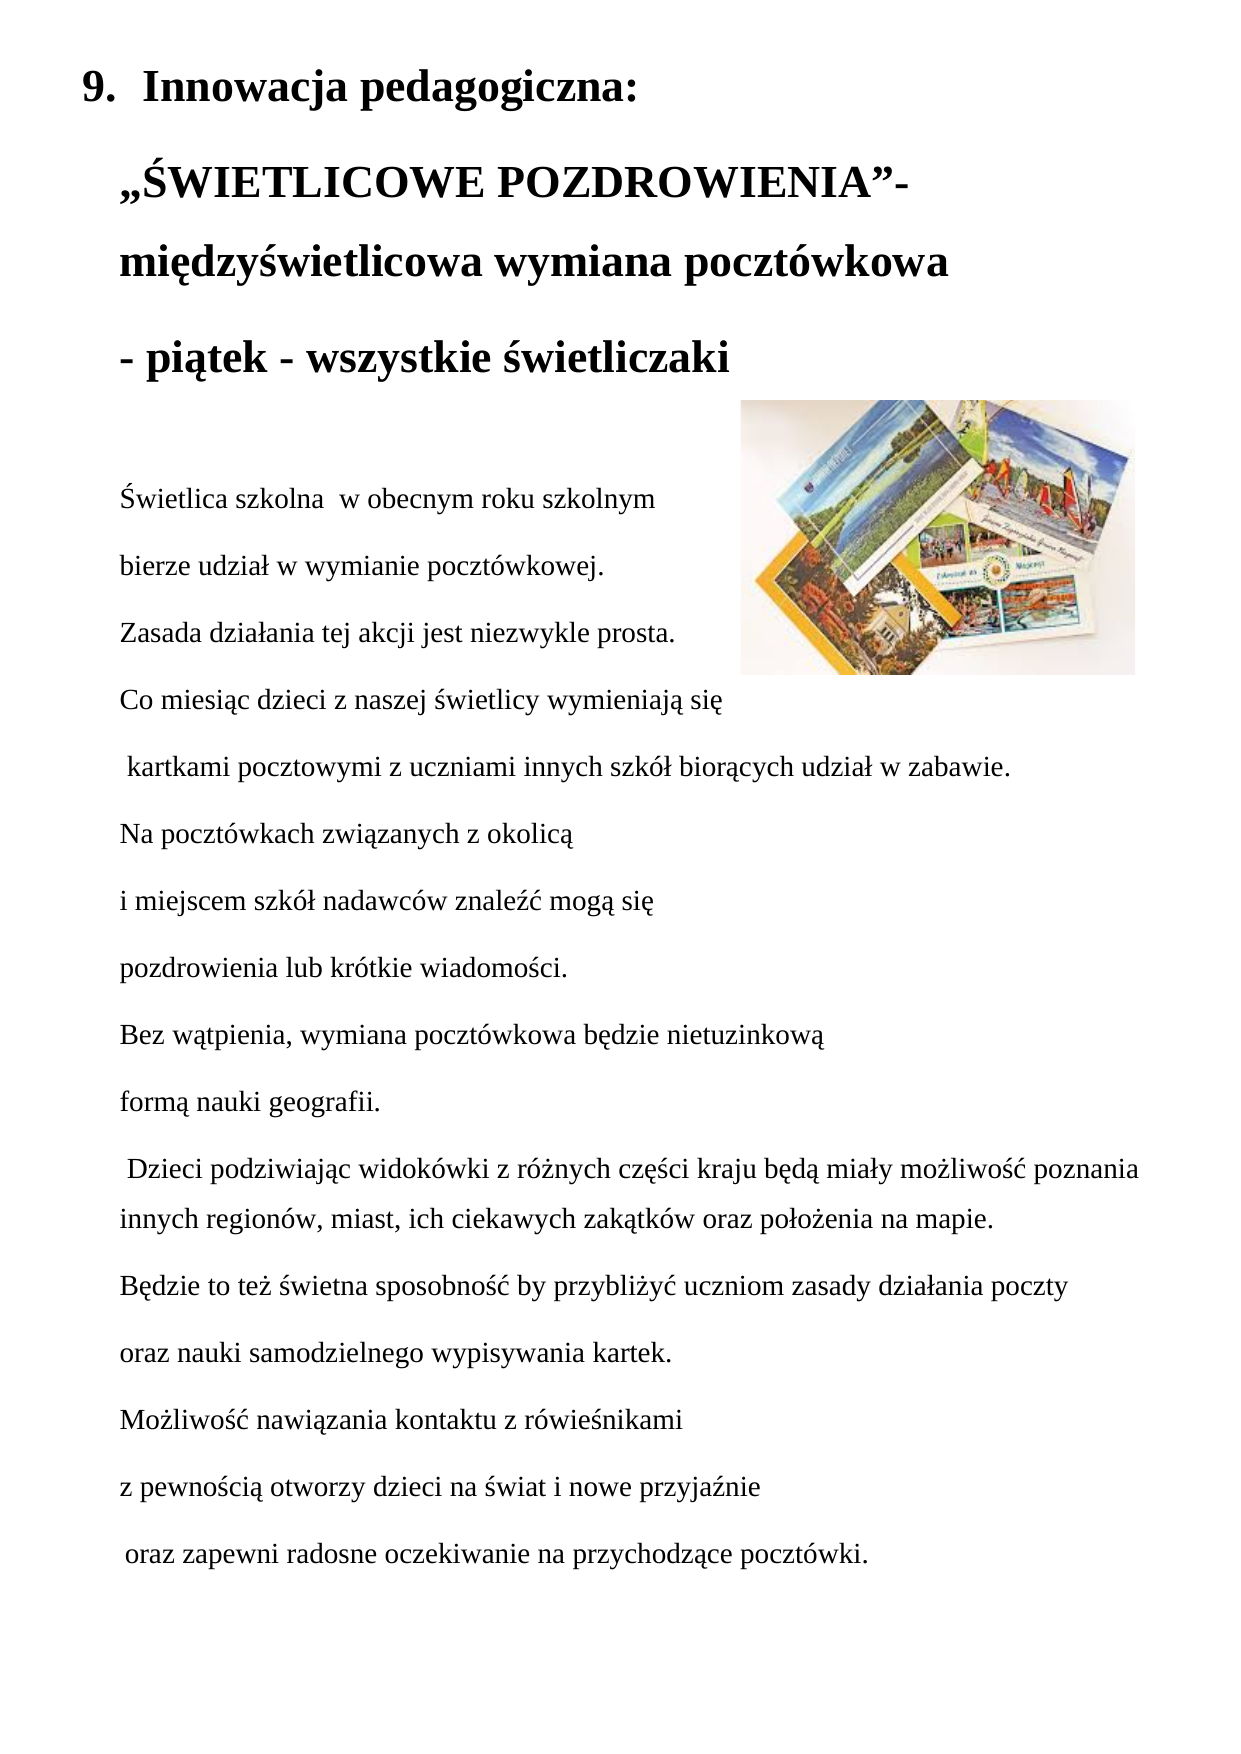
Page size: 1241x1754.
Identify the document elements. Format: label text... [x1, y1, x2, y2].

list Świetlica szkolna w obecnym roku szkolnym [119, 481, 740, 515]
list Co miesiąc dzieci z naszej świetlicy wymieniają się [119, 682, 1211, 716]
list kartkami pocztowymi z uczniami innych szkół biorących udział w zabawie. [119, 749, 1211, 783]
list i miejscem szkół nadawców znaleźć mogą się [119, 883, 1211, 917]
list z pewnością otworzy dzieci na świat i nowe przyjaźnie [119, 1469, 1211, 1503]
list oraz nauki samodzielnego wypisywania kartek. [119, 1336, 1211, 1369]
list [1135, 481, 1211, 515]
list pozdrowienia lub krótkie wiadomości. [119, 950, 1211, 984]
picture [740, 400, 1135, 675]
list Będzie to też świetna sposobność by przybliżyć uczniom zasady działania poczty [119, 1268, 1211, 1302]
list Dzieci podziwiając widokówki z różnych części kraju będą miały możliwość poznania innych regionów, miast, ich ciekawych zakątków oraz położenia na mapie. [119, 1151, 1211, 1235]
list [1135, 615, 1211, 649]
list Innowacja pedagogiczna: [82, 59, 1211, 112]
list formą nauki geografii. [119, 1084, 1211, 1118]
list Na pocztówkach związanych z okolicą [119, 816, 1211, 850]
list Zasada działania tej akcji jest niezwykle prosta. [119, 615, 740, 649]
list - piątek - wszystkie świetliczaki [119, 329, 1211, 382]
list Bez wątpienia, wymiana pocztówkowa będzie nietuzinkową [119, 1017, 1211, 1051]
list „ŚWIETLICOWE POZDROWIENIA”- międzyświetlicowa wymiana pocztówkowa [82, 155, 1211, 287]
list [1135, 548, 1211, 582]
list Możliwość nawiązania kontaktu z rówieśnikami [119, 1402, 1211, 1436]
text oraz zapewni radosne oczekiwanie na przychodzące pocztówki. [44, 1536, 1211, 1570]
list bierze udział w wymianie pocztówkowej. [119, 548, 740, 582]
